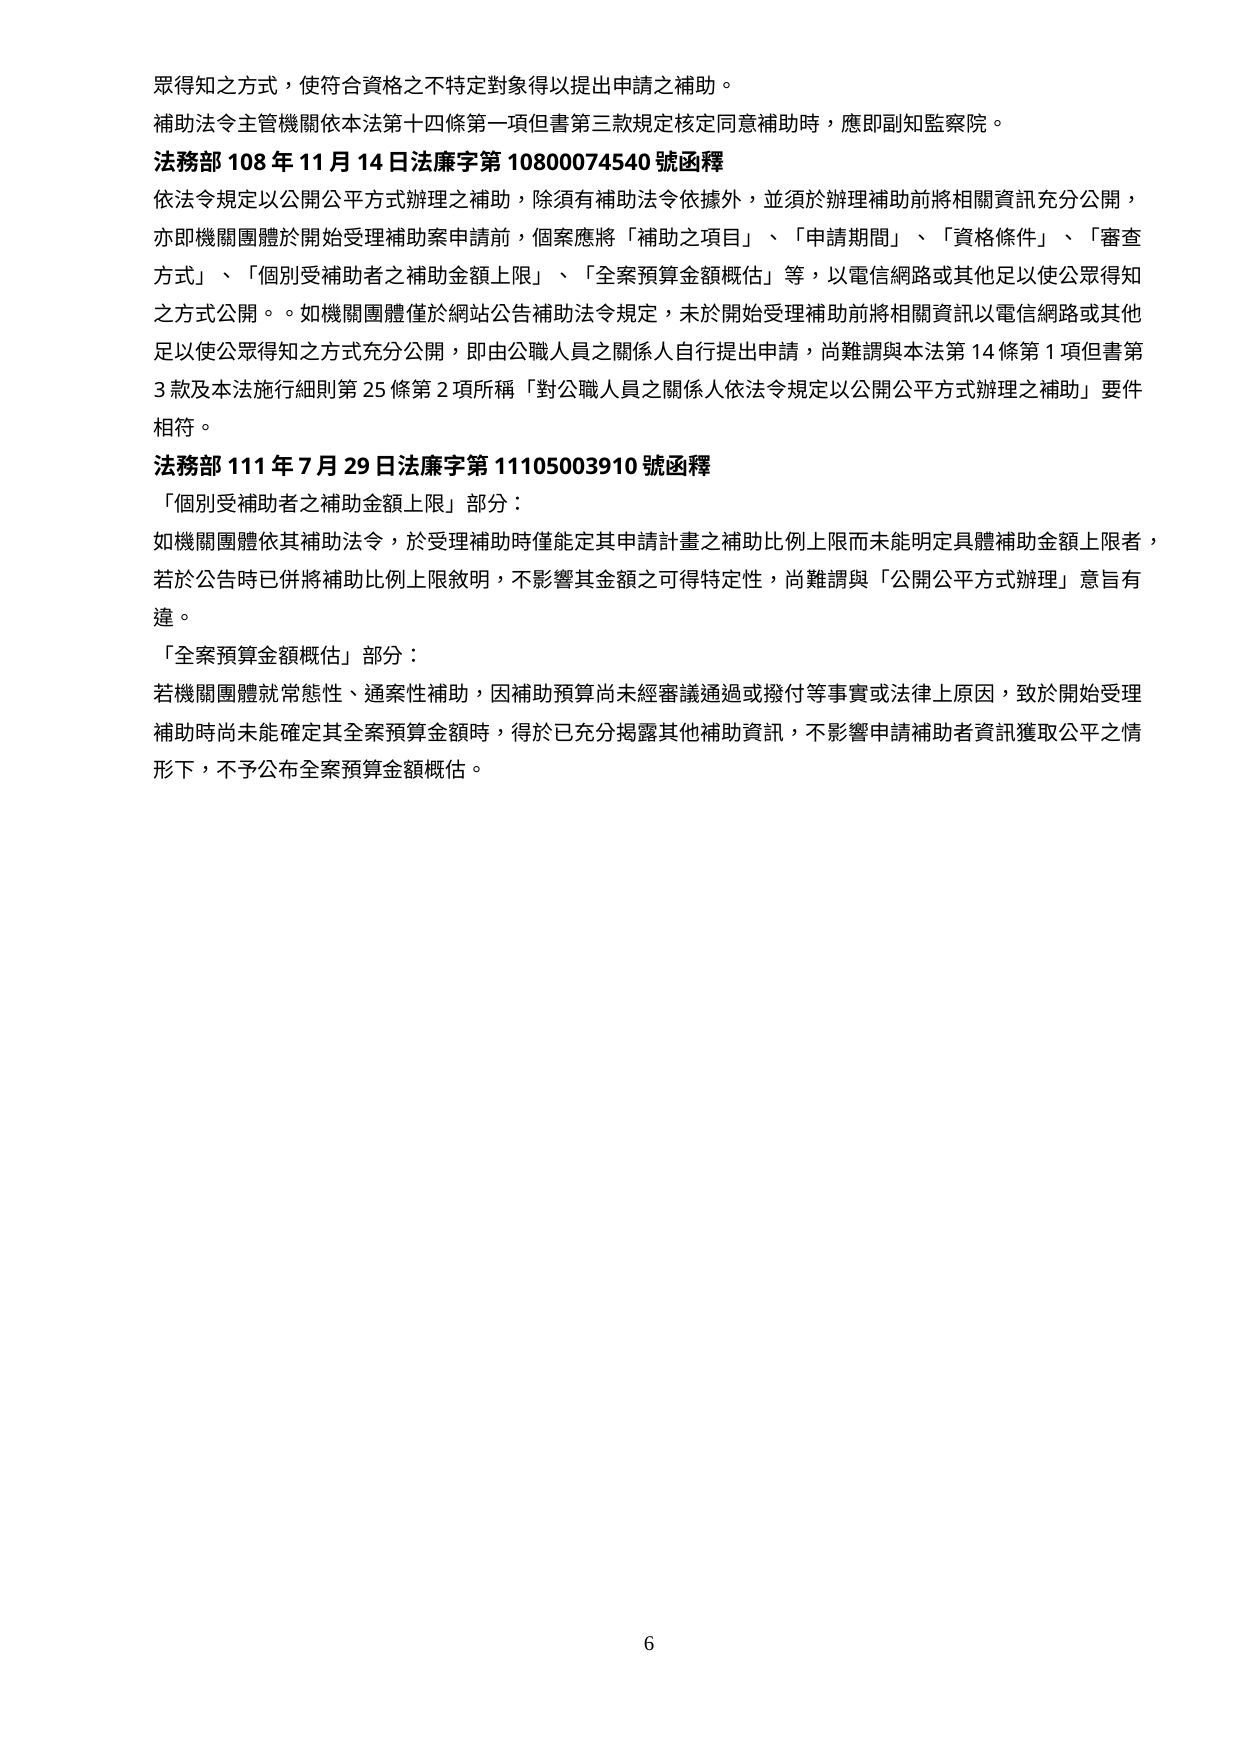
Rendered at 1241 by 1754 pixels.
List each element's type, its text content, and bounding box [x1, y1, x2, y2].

text 如機關團體依其補助法令，於受理補助時僅能定其申請計畫之補助比例上限而未能明定具體補助金額上限者，若於公告時已併將補助比例上限敘明，不影響其金額之可得特定性，尚難謂與「公開公平方式辦理」意旨有違。 [153, 522, 1144, 636]
text 「全案預算金額概估」部分： [153, 636, 1144, 674]
text 依法令規定以公開公平方式辦理之補助，除須有補助法令依據外，並須於辦理補助前將相關資訊充分公開，亦即機關團體於開始受理補助案申請前，個案應將「補助之項目」、「申請期間」、「資格條件」、「審查方式」、「個別受補助者之補助金額上限」、「全案預算金額概估」等，以電信網路或其他足以使公眾得知之方式公開。。如機關團體僅於網站公告補助法令規定，未於開始受理補助前將相關資訊以電信網路或其他足以使公眾得知之方式充分公開，即由公職人員之關係人自行提出申請，尚難謂與本法第14條第1項但書第3款及本法施行細則第25條第2項所稱「對公職人員之關係人依法令規定以公開公平方式辦理之補助」要件相符。 [153, 179, 1144, 446]
text 法務部108年11月14日法廉字第10800074540號函釋 [153, 142, 1144, 179]
text 若機關團體就常態性、通案性補助，因補助預算尚未經審議通過或撥付等事實或法律上原因，致於開始受理補助時尚未能確定其全案預算金額時，得於已充分揭露其他補助資訊，不影響申請補助者資訊獲取公平之情形下，不予公布全案預算金額概估。 [153, 674, 1144, 788]
text 「個別受補助者之補助金額上限」部分： [153, 484, 1144, 522]
text 法務部111年7月29日法廉字第11105003910號函釋 [153, 446, 1144, 484]
text 補助法令主管機關依本法第十四條第一項但書第三款規定核定同意補助時，應即副知監察院。 [153, 103, 1144, 142]
text 眾得知之方式，使符合資格之不特定對象得以提出申請之補助。 [153, 66, 1144, 103]
